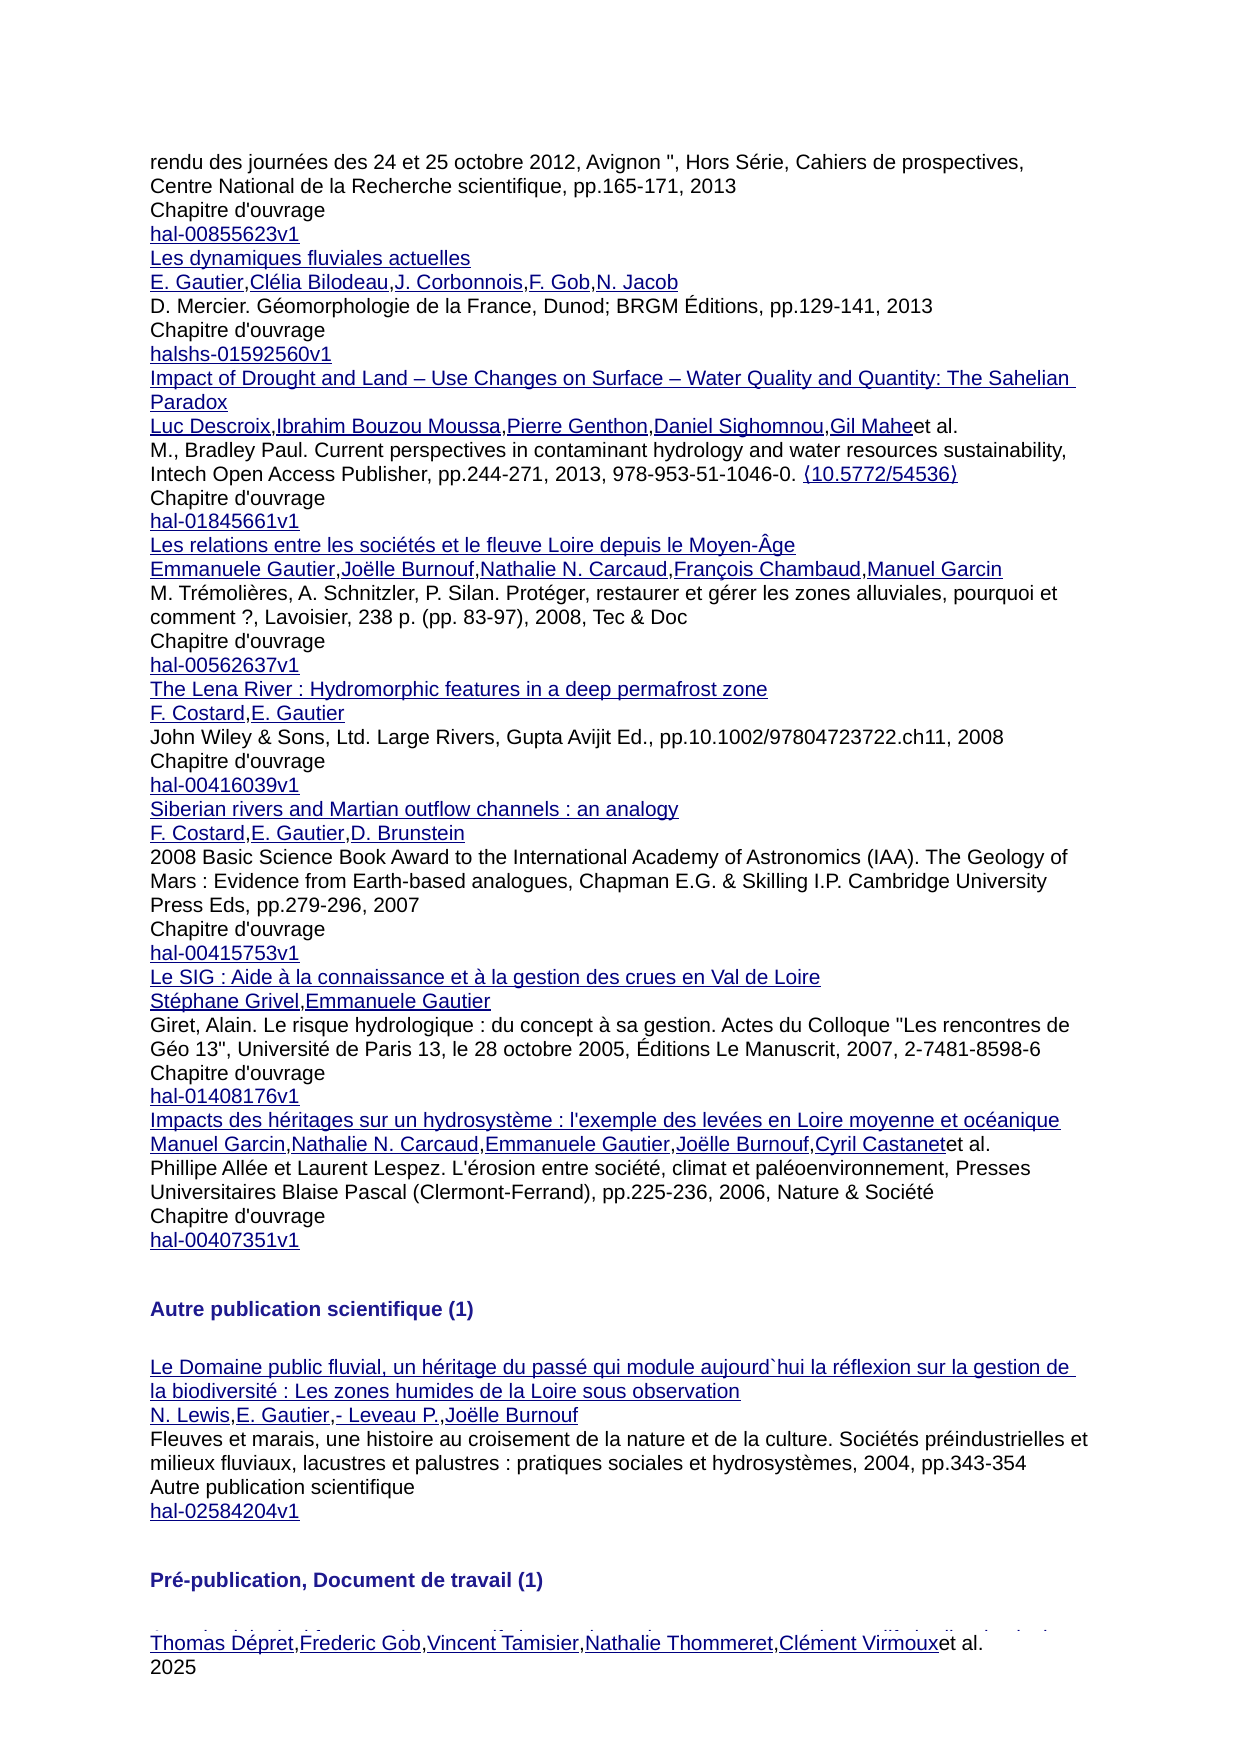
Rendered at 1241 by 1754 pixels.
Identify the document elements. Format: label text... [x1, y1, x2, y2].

table_cell The Lena River : Hydromorphic features in a deep permafrost zone F. Costard,E. Gautier John Wiley & Sons, Ltd. Large Rivers, Gupta Avijit Ed., pp.10.1002/97804723722.ch11, 2008 Chapitre d'ouvrage hal-00416039v1 [150, 677, 1090, 797]
table_cell Changement global organisme, écosystème humain, macro-écologie Joël Guiot,Alain Nadaï,Josette Garnier,Isabelle Chuine,Bernard Reberet al. S. Thiébaut; Halima Hadi. Prospective de l'Institut Ecologie et Environnement du CNRS - Compte-rendu des journées des 24 et 25 octobre 2012, Avignon ", Hors Série, Cahiers de prospectives, Centre National de la Recherche scientifique, pp.165-171, 2013 Chapitre d'ouvrage hal-00855623v1 [150, 150, 1090, 246]
table_header Le Domaine public fluvial, un héritage du passé qui module aujourd`hui la réflexion sur la gestion de la biodiversité : Les zones humides de la Loire sous observation N. Lewis,E. Gautier,- Leveau P.,Joëlle Burnouf Fleuves et marais, une histoire au croisement de la nature et de la culture. Sociétés préindustrielles et milieux fluviaux, lacustres et palustres : pratiques sociales et hydrosystèmes, 2004, pp.343-354 Autre publication scientifique hal-02584204v1 [150, 1355, 1090, 1523]
table_cell Siberian rivers and Martian outflow channels : an analogy F. Costard,E. Gautier,D. Brunstein 2008 Basic Science Book Award to the International Academy of Astronomics (IAA). The Geology of Mars : Evidence from Earth-based analogues, Chapman E.G. & Skilling I.P. Cambridge University Press Eds, pp.279-296, 2007 Chapitre d'ouvrage hal-00415753v1 [150, 797, 1090, 964]
table_cell Impacts des héritages sur un hydrosystème : l'exemple des levées en Loire moyenne et océanique Manuel Garcin,Nathalie N. Carcaud,Emmanuele Gautier,Joëlle Burnouf,Cyril Castanetet al. Phillipe Allée et Laurent Lespez. L'érosion entre société, climat et paléoenvironnement, Presses Universitaires Blaise Pascal (Clermont-Ferrand), pp.225-236, 2006, Nature & Société Chapitre d'ouvrage hal-00407351v1 [150, 1108, 1090, 1252]
table_cell Impact of Drought and Land – Use Changes on Surface – Water Quality and Quantity: The Sahelian Paradox Luc Descroix,Ibrahim Bouzou Moussa,Pierre Genthon,Daniel Sighomnou,Gil Maheet al. M., Bradley Paul. Current perspectives in contaminant hydrology and water resources sustainability, Intech Open Access Publisher, pp.244-271, 2013, 978-953-51-1046-0. ⟨10.5772/54536⟩ Chapitre d'ouvrage hal-01845661v1 [150, 366, 1090, 533]
subtitle Autre publication scientifique (1) [150, 1297, 1090, 1321]
subtitle Pré-publication, Document de travail (1) [150, 1568, 1090, 1592]
table_cell Les relations entre les sociétés et le fleuve Loire depuis le Moyen-Âge Emmanuele Gautier,Joëlle Burnouf,Nathalie N. Carcaud,François Chambaud,Manuel Garcin M. Trémolières, A. Schnitzler, P. Silan. Protéger, restaurer et gérer les zones alluviales, pourquoi et comment ?, Lavoisier, 238 p. (pp. 83-97), 2008, Tec & Doc Chapitre d'ouvrage hal-00562637v1 [150, 533, 1090, 677]
table_cell Les dynamiques fluviales actuelles E. Gautier,Clélia Bilodeau,J. Corbonnois,F. Gob,N. Jacob D. Mercier. Géomorphologie de la France, Dunod; BRGM Éditions, pp.129-141, 2013 Chapitre d'ouvrage halshs-01592560v1 [150, 246, 1090, 366]
table_header A methodological framework to quantify how weirs and upstream reservoirs modify bedload velocity Thomas Dépret,Frederic Gob,Vincent Tamisier,Nathalie Thommeret,Clément Virmouxet al. 2025 Pré-publication, Document de travail hal-05377880v1 [150, 1626, 1090, 1679]
table_cell Le SIG : Aide à la connaissance et à la gestion des crues en Val de Loire Stéphane Grivel,Emmanuele Gautier Giret, Alain. Le risque hydrologique : du concept à sa gestion. Actes du Colloque "Les rencontres de Géo 13", Université de Paris 13, le 28 octobre 2005, Éditions Le Manuscrit, 2007, 2-7481-8598-6 Chapitre d'ouvrage hal-01408176v1 [150, 965, 1090, 1108]
